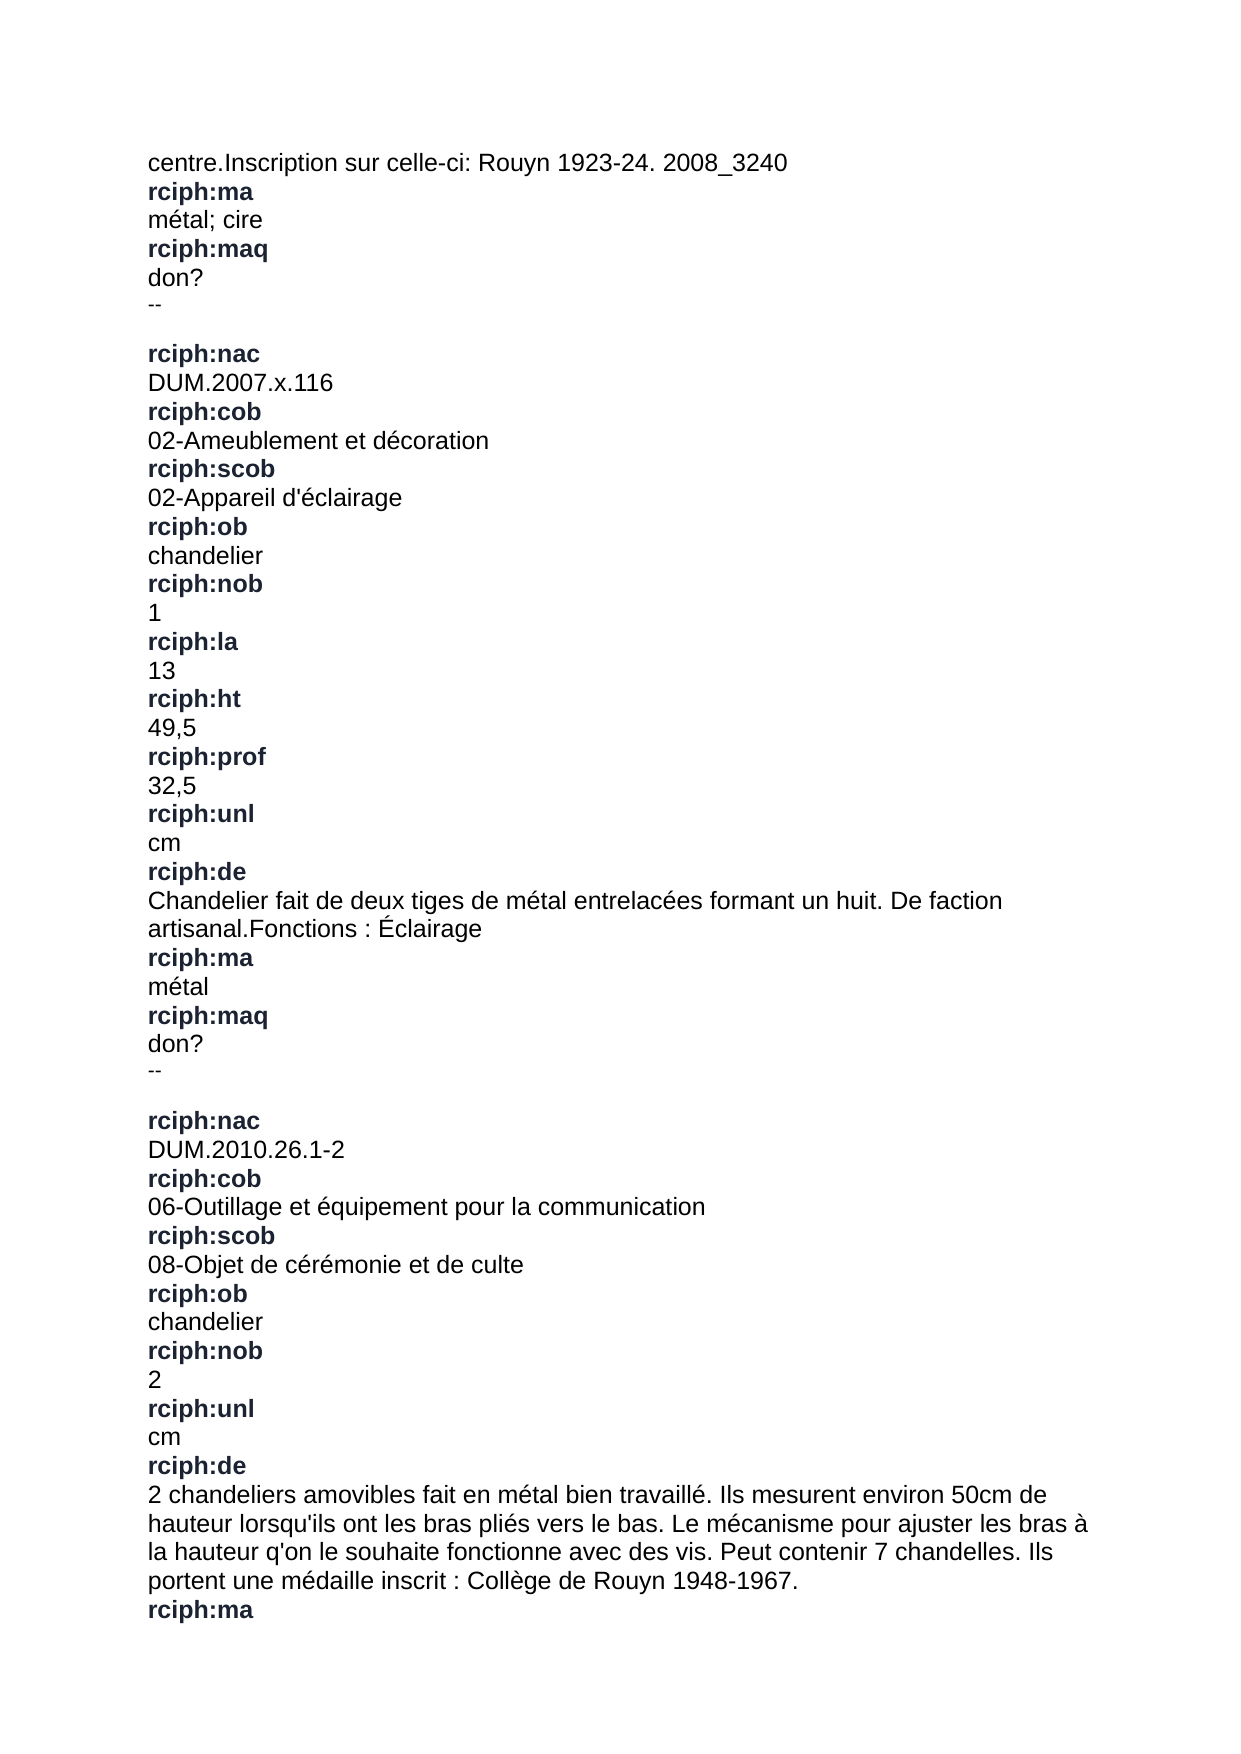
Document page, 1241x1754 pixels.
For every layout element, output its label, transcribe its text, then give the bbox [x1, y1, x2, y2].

text Chandelier fait de deux tiges de métal entrelacées formant un huit. De faction artisanal.Fonctions : Éclairage [148, 886, 1092, 943]
text 2 chandeliers amovibles fait en métal bien travaillé. Ils mesurent environ 50cm de hauteur lorsqu'ils ont les bras pliés vers le bas. Le mécanisme pour ajuster les bras à la hauteur q'on le souhaite fonctionne avec des vis. Peut contenir 7 chandelles. Ils portent une médaille inscrit : Collège de Rouyn 1948-1967. [148, 1480, 1092, 1595]
text rciph:de [148, 1451, 1092, 1480]
text rciph:unl [148, 799, 1092, 828]
text 02-Ameublement et décoration [148, 426, 1092, 454]
text rciph:de [148, 857, 1092, 886]
text rciph:nac [148, 339, 1092, 368]
text cm [148, 828, 1092, 857]
text centre.Inscription sur celle-ci: Rouyn 1923-24. 2008_3240 [148, 148, 1092, 176]
text rciph:scob [148, 454, 1092, 483]
text métal [148, 972, 1092, 1001]
text 32,5 [148, 771, 1092, 799]
text rciph:ma [148, 1595, 1092, 1623]
text 49,5 [148, 713, 1092, 742]
text rciph:ma [148, 943, 1092, 972]
text -- [148, 291, 1092, 315]
text DUM.2007.x.116 [148, 368, 1092, 397]
text rciph:maq [148, 234, 1092, 263]
text rciph:nob [148, 1336, 1092, 1365]
text -- [148, 1058, 1092, 1082]
text rciph:nac [148, 1106, 1092, 1135]
text rciph:ob [148, 512, 1092, 541]
text rciph:prof [148, 742, 1092, 771]
text chandelier [148, 541, 1092, 569]
text DUM.2010.26.1-2 [148, 1135, 1092, 1163]
text rciph:scob [148, 1221, 1092, 1250]
text rciph:maq [148, 1001, 1092, 1029]
text cm [148, 1422, 1092, 1451]
text don? [148, 1029, 1092, 1058]
text 1 [148, 598, 1092, 627]
text rciph:ma [148, 176, 1092, 205]
text rciph:ht [148, 684, 1092, 713]
text rciph:la [148, 627, 1092, 656]
text 08-Objet de cérémonie et de culte [148, 1250, 1092, 1278]
text métal; cire [148, 205, 1092, 234]
text 02-Appareil d'éclairage [148, 483, 1092, 512]
text chandelier [148, 1307, 1092, 1336]
text 13 [148, 656, 1092, 684]
text rciph:nob [148, 569, 1092, 598]
text rciph:cob [148, 397, 1092, 426]
text 2 [148, 1365, 1092, 1393]
text rciph:unl [148, 1393, 1092, 1422]
text rciph:ob [148, 1278, 1092, 1307]
text don? [148, 263, 1092, 291]
text 06-Outillage et équipement pour la communication [148, 1192, 1092, 1221]
text rciph:cob [148, 1163, 1092, 1192]
